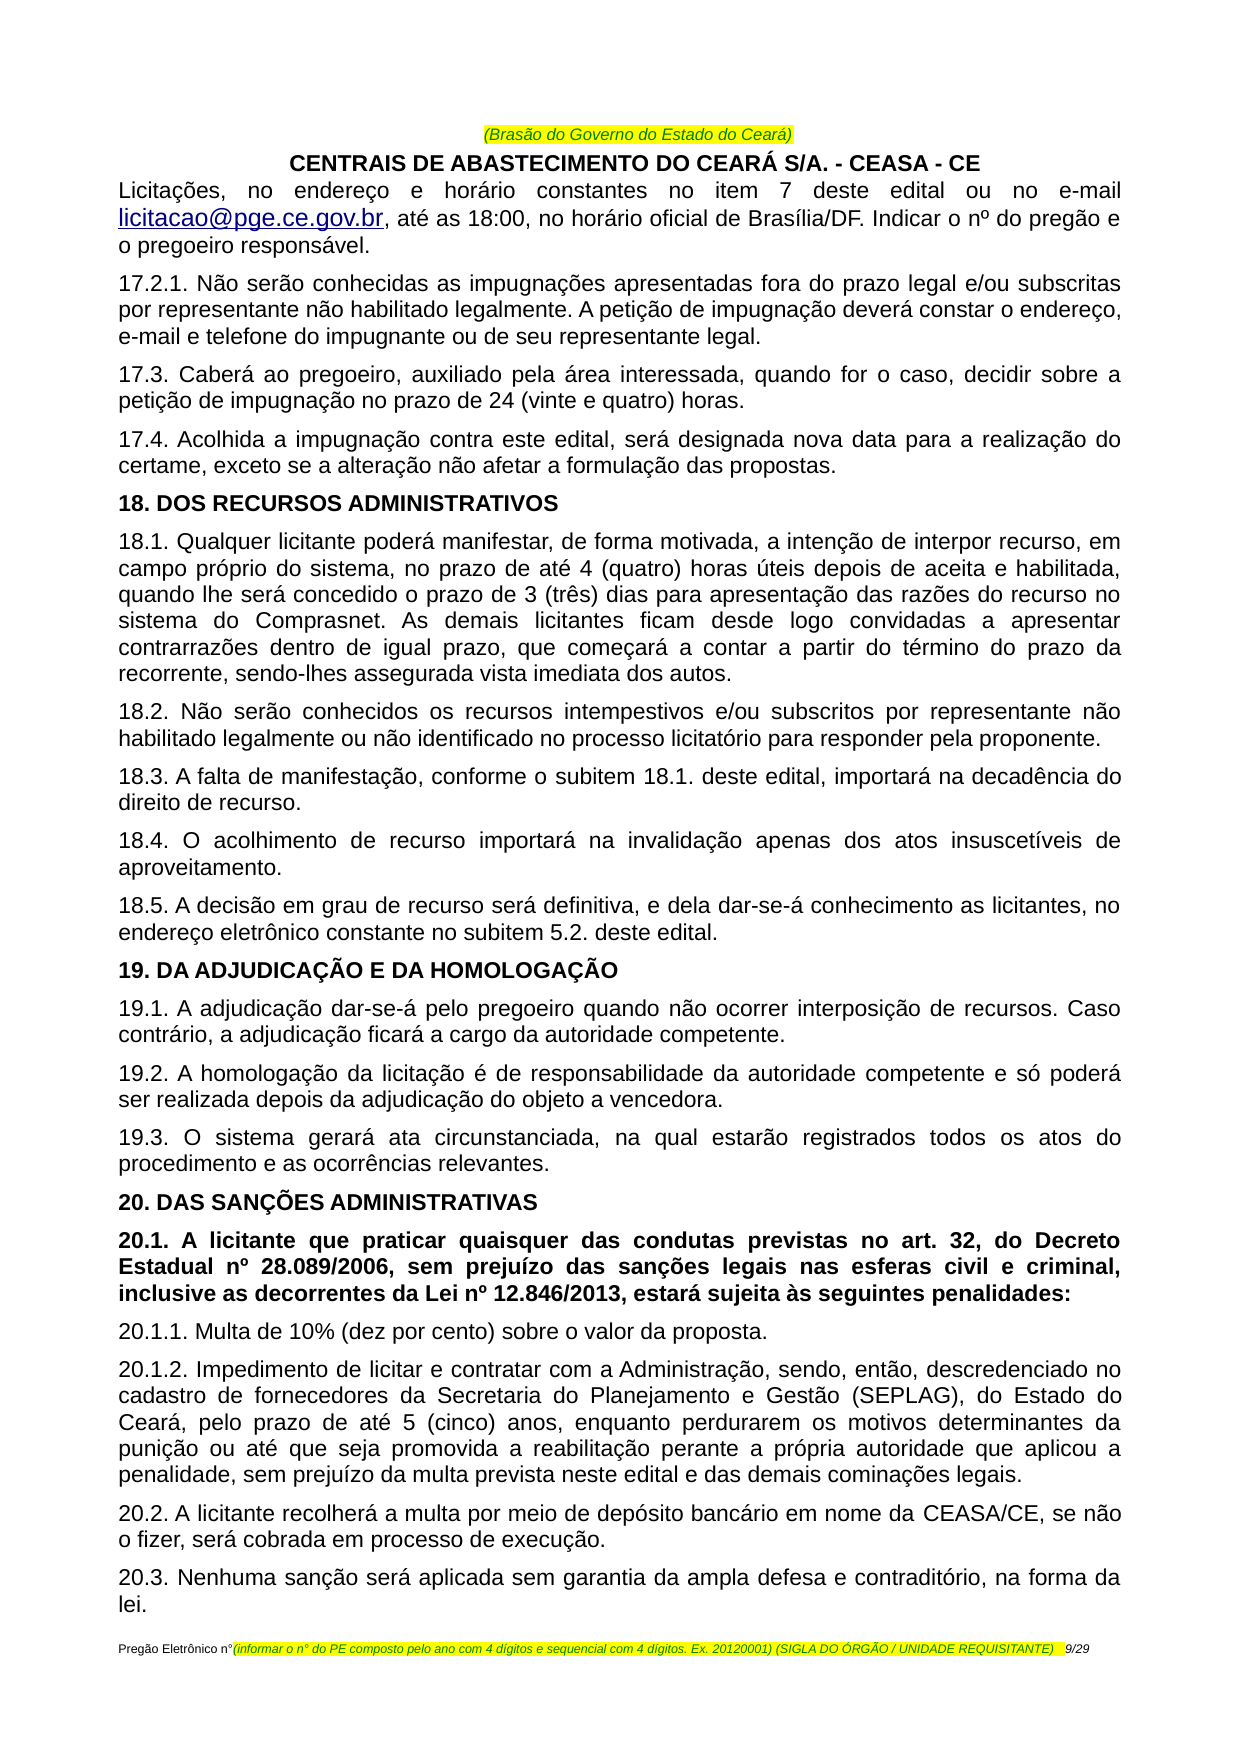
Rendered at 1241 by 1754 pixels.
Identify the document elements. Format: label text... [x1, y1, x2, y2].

text 20.1. A licitante que praticar quaisquer das condutas previstas no art. 32, do Decreto Estadual nº 28.089/2006, sem prejuízo das sanções legais nas esferas civil e criminal, inclusive as decorrentes da Lei nº 12.846/2013, estará sujeita às seguintes penalidades: [118, 1227, 1122, 1306]
text 18. DOS RECURSOS ADMINISTRATIVOS [118, 490, 1122, 516]
text Licitações, no endereço e horário constantes no item 7 deste edital ou no e-mail licitacao@pge.ce.gov.br, até as 18:00, no horário oficial de Brasília/DF. Indicar o nº do pregão e o pregoeiro responsável. [118, 177, 1122, 258]
text 18.3. A falta de manifestação, conforme o subitem 18.1. deste edital, importará na decadência do direito de recurso. [118, 763, 1122, 816]
text 20.3. Nenhuma sanção será aplicada sem garantia da ampla defesa e contraditório, na forma da lei. [118, 1564, 1122, 1617]
text 18.1. Qualquer licitante poderá manifestar, de forma motivada, a intenção de interpor recurso, em campo próprio do sistema, no prazo de até 4 (quatro) horas úteis depois de aceita e habilitada, quando lhe será concedido o prazo de 3 (três) dias para apresentação das razões do recurso no sistema do Comprasnet. As demais licitantes ficam desde logo convidadas a apresentar contrarrazões dentro de igual prazo, que começará a contar a partir do término do prazo da recorrente, sendo-lhes assegurada vista imediata dos autos. [118, 528, 1122, 686]
text 17.3. Caberá ao pregoeiro, auxiliado pela área interessada, quando for o caso, decidir sobre a petição de impugnação no prazo de 24 (vinte e quatro) horas. [118, 361, 1122, 414]
text 20.1.1. Multa de 10% (dez por cento) sobre o valor da proposta. [118, 1318, 1122, 1344]
text 20.1.2. Impedimento de licitar e contratar com a Administração, sendo, então, descredenciado no cadastro de fornecedores da Secretaria do Planejamento e Gestão (SEPLAG), do Estado do Ceará, pelo prazo de até 5 (cinco) anos, enquanto perdurarem os motivos determinantes da punição ou até que seja promovida a reabilitação perante a própria autoridade que aplicou a penalidade, sem prejuízo da multa prevista neste edital e das demais cominações legais. [118, 1356, 1122, 1488]
text 19. DA ADJUDICAÇÃO E DA HOMOLOGAÇÃO [118, 957, 1122, 983]
text 19.1. A adjudicação dar-se-á pelo pregoeiro quando não ocorrer interposição de recursos. Caso contrário, a adjudicação ficará a cargo da autoridade competente. [118, 995, 1122, 1048]
text 19.3. O sistema gerará ata circunstanciada, na qual estarão registrados todos os atos do procedimento e as ocorrências relevantes. [118, 1124, 1122, 1177]
text 19.2. A homologação da licitação é de responsabilidade da autoridade competente e só poderá ser realizada depois da adjudicação do objeto a vencedora. [118, 1059, 1122, 1112]
text 17.2.1. Não serão conhecidas as impugnações apresentadas fora do prazo legal e/ou subscritas por representante não habilitado legalmente. A petição de impugnação deverá constar o endereço, e-mail e telefone do impugnante ou de seu representante legal. [118, 270, 1122, 349]
text 17.4. Acolhida a impugnação contra este edital, será designada nova data para a realização do certame, exceto se a alteração não afetar a formulação das propostas. [118, 426, 1122, 478]
text 20.2. A licitante recolherá a multa por meio de depósito bancário em nome da CEASA/CE, se não o fizer, será cobrada em processo de execução. [118, 1500, 1122, 1552]
text 18.4. O acolhimento de recurso importará na invalidação apenas dos atos insuscetíveis de aproveitamento. [118, 827, 1122, 880]
text 18.2. Não serão conhecidos os recursos intempestivos e/ou subscritos por representante não habilitado legalmente ou não identificado no processo licitatório para responder pela proponente. [118, 698, 1122, 751]
text 18.5. A decisão em grau de recurso será definitiva, e dela dar-se-á conhecimento as licitantes, no endereço eletrônico constante no subitem 5.2. deste edital. [118, 892, 1122, 945]
text 20. DAS SANÇÕES ADMINISTRATIVAS [118, 1189, 1122, 1215]
